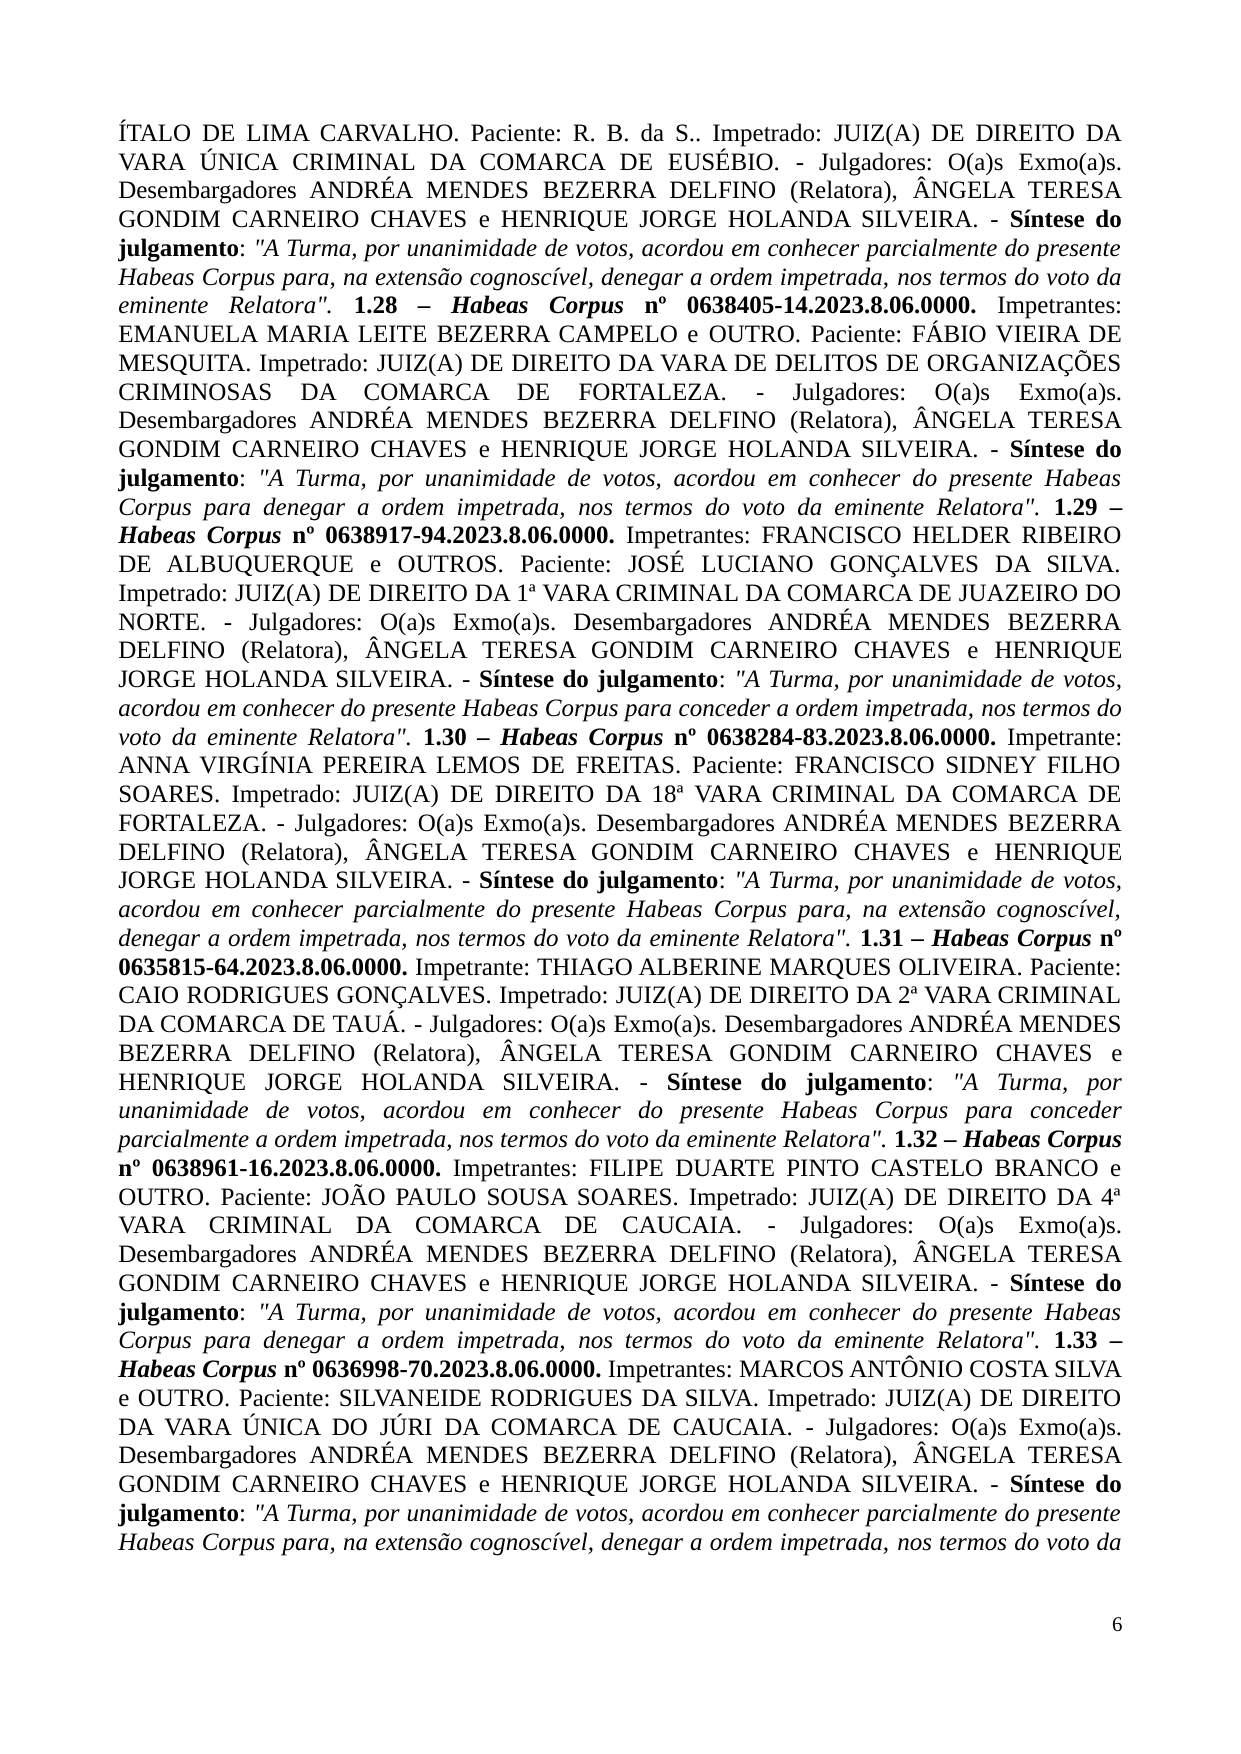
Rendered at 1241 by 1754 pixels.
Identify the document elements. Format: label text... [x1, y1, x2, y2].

text ÍTALO DE LIMA CARVALHO. Paciente: R. B. da S.. Impetrado: JUIZ(A) DE DIREITO DA VARA ÚNICA CRIMINAL DA COMARCA DE EUSÉBIO. - Julgadores: O(a)s Exmo(a)s. Desembargadores ANDRÉA MENDES BEZERRA DELFINO (Relatora), ÂNGELA TERESA GONDIM CARNEIRO CHAVES e HENRIQUE JORGE HOLANDA SILVEIRA. - Síntese do julgamento: "A Turma, por unanimidade de votos, acordou em conhecer parcialmente do presente Habeas Corpus para, na extensão cognoscível, denegar a ordem impetrada, nos termos do voto da eminente Relatora". 1.28 – Habeas Corpus nº 0638405-14.2023.8.06.0000. Impetrantes: EMANUELA MARIA LEITE BEZERRA CAMPELO e OUTRO. Paciente: FÁBIO VIEIRA DE MESQUITA. Impetrado: JUIZ(A) DE DIREITO DA VARA DE DELITOS DE ORGANIZAÇÕES CRIMINOSAS DA COMARCA DE FORTALEZA. - Julgadores: O(a)s Exmo(a)s. Desembargadores ANDRÉA MENDES BEZERRA DELFINO (Relatora), ÂNGELA TERESA GONDIM CARNEIRO CHAVES e HENRIQUE JORGE HOLANDA SILVEIRA. - Síntese do julgamento: "A Turma, por unanimidade de votos, acordou em conhecer do presente Habeas Corpus para denegar a ordem impetrada, nos termos do voto da eminente Relatora". 1.29 – Habeas Corpus nº 0638917-94.2023.8.06.0000. Impetrantes: FRANCISCO HELDER RIBEIRO DE ALBUQUERQUE e OUTROS. Paciente: JOSÉ LUCIANO GONÇALVES DA SILVA. Impetrado: JUIZ(A) DE DIREITO DA 1ª VARA CRIMINAL DA COMARCA DE JUAZEIRO DO NORTE. - Julgadores: O(a)s Exmo(a)s. Desembargadores ANDRÉA MENDES BEZERRA DELFINO (Relatora), ÂNGELA TERESA GONDIM CARNEIRO CHAVES e HENRIQUE JORGE HOLANDA SILVEIRA. - Síntese do julgamento: "A Turma, por unanimidade de votos, acordou em conhecer do presente Habeas Corpus para conceder a ordem impetrada, nos termos do voto da eminente Relatora". 1.30 – Habeas Corpus nº 0638284-83.2023.8.06.0000. Impetrante: ANNA VIRGÍNIA PEREIRA LEMOS DE FREITAS. Paciente: FRANCISCO SIDNEY FILHO SOARES. Impetrado: JUIZ(A) DE DIREITO DA 18ª VARA CRIMINAL DA COMARCA DE FORTALEZA. - Julgadores: O(a)s Exmo(a)s. Desembargadores ANDRÉA MENDES BEZERRA DELFINO (Relatora), ÂNGELA TERESA GONDIM CARNEIRO CHAVES e HENRIQUE JORGE HOLANDA SILVEIRA. - Síntese do julgamento: "A Turma, por unanimidade de votos, acordou em conhecer parcialmente do presente Habeas Corpus para, na extensão cognoscível, denegar a ordem impetrada, nos termos do voto da eminente Relatora". 1.31 – Habeas Corpus nº 0635815-64.2023.8.06.0000. Impetrante: THIAGO ALBERINE MARQUES OLIVEIRA. Paciente: CAIO RODRIGUES GONÇALVES. Impetrado: JUIZ(A) DE DIREITO DA 2ª VARA CRIMINAL DA COMARCA DE TAUÁ. - Julgadores: O(a)s Exmo(a)s. Desembargadores ANDRÉA MENDES BEZERRA DELFINO (Relatora), ÂNGELA TERESA GONDIM CARNEIRO CHAVES e HENRIQUE JORGE HOLANDA SILVEIRA. - Síntese do julgamento: "A Turma, por unanimidade de votos, acordou em conhecer do presente Habeas Corpus para conceder parcialmente a ordem impetrada, nos termos do voto da eminente Relatora". 1.32 – Habeas Corpus nº 0638961-16.2023.8.06.0000. Impetrantes: FILIPE DUARTE PINTO CASTELO BRANCO e OUTRO. Paciente: JOÃO PAULO SOUSA SOARES. Impetrado: JUIZ(A) DE DIREITO DA 4ª VARA CRIMINAL DA COMARCA DE CAUCAIA. - Julgadores: O(a)s Exmo(a)s. Desembargadores ANDRÉA MENDES BEZERRA DELFINO (Relatora), ÂNGELA TERESA GONDIM CARNEIRO CHAVES e HENRIQUE JORGE HOLANDA SILVEIRA. - Síntese do julgamento: "A Turma, por unanimidade de votos, acordou em conhecer do presente Habeas Corpus para denegar a ordem impetrada, nos termos do voto da eminente Relatora". 1.33 – Habeas Corpus nº 0636998-70.2023.8.06.0000. Impetrantes: MARCOS ANTÔNIO COSTA SILVA e OUTRO. Paciente: SILVANEIDE RODRIGUES DA SILVA. Impetrado: JUIZ(A) DE DIREITO DA VARA ÚNICA DO JÚRI DA COMARCA DE CAUCAIA. - Julgadores: O(a)s Exmo(a)s. Desembargadores ANDRÉA MENDES BEZERRA DELFINO (Relatora), ÂNGELA TERESA GONDIM CARNEIRO CHAVES e HENRIQUE JORGE HOLANDA SILVEIRA. - Síntese do julgamento: "A Turma, por unanimidade de votos, acordou em conhecer parcialmente do presente Habeas Corpus para, na extensão cognoscível, denegar a ordem impetrada, nos termos do voto da [118, 118, 1122, 1556]
